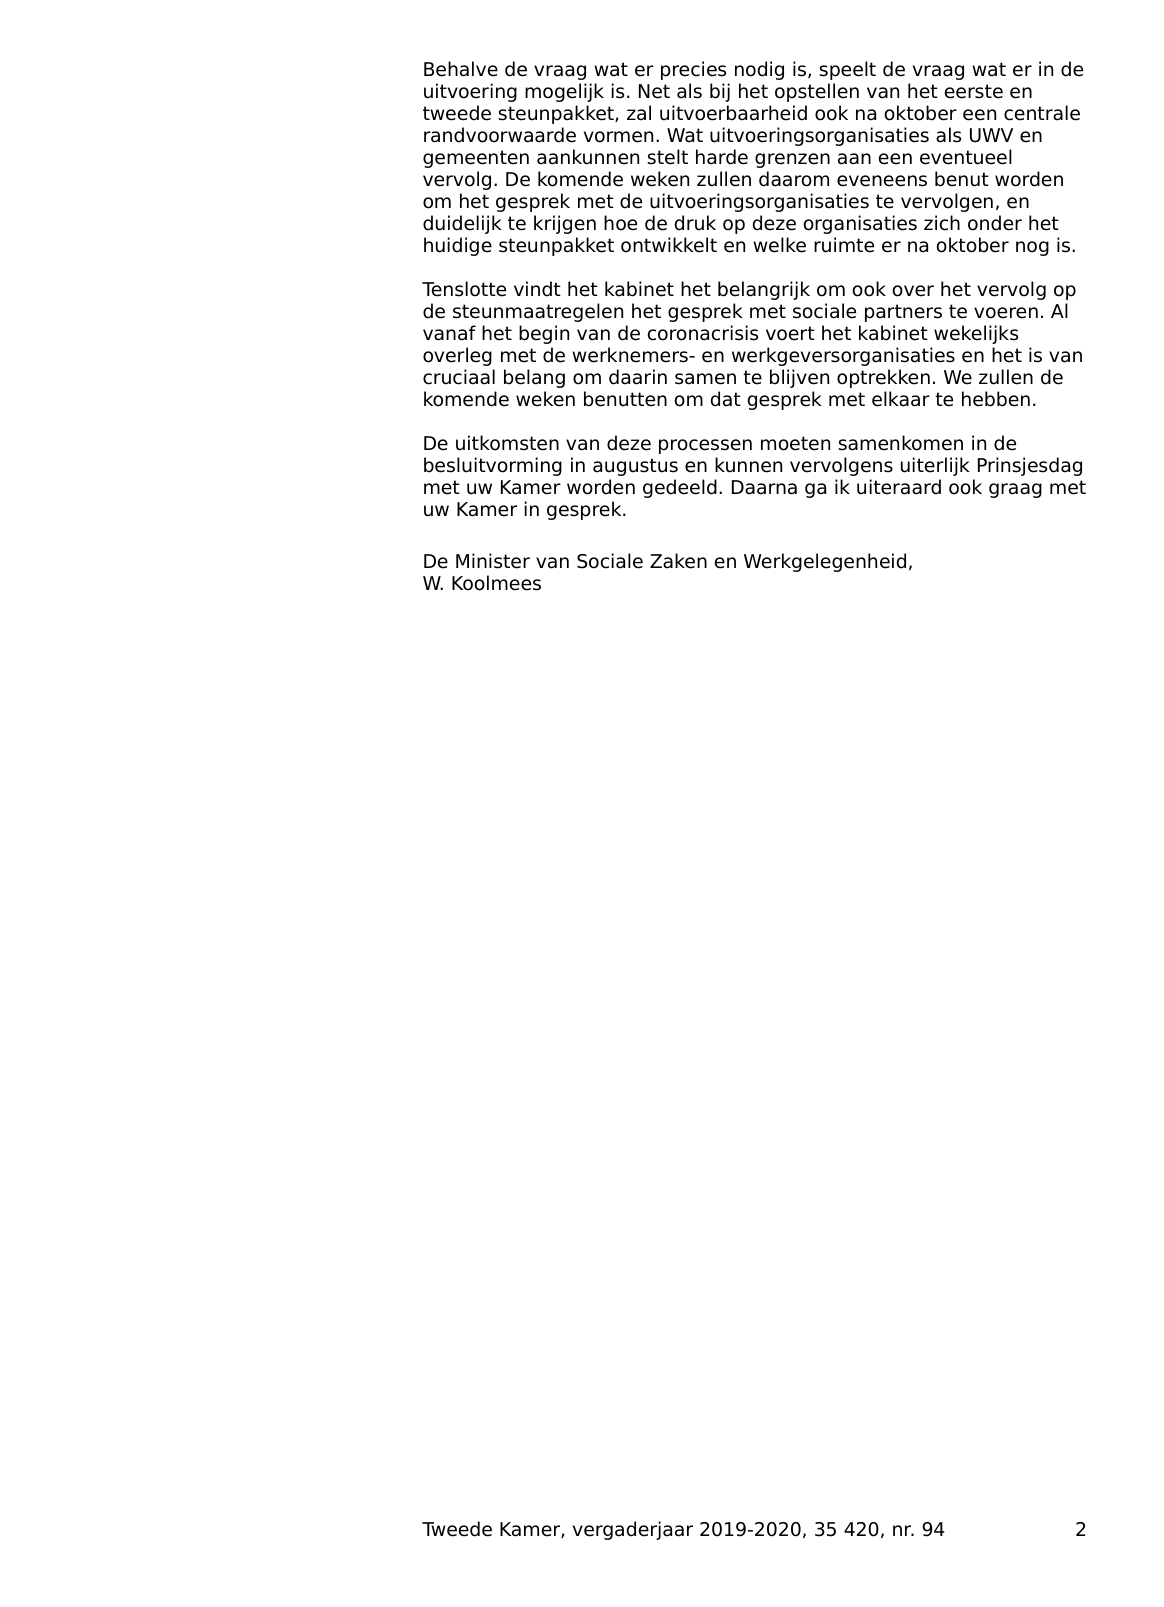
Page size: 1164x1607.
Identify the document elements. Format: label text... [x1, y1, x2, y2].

text De uitkomsten van deze processen moeten samenkomen in de besluitvorming in augustus en kunnen vervolgens uiterlijk Prinsjesdag met uw Kamer worden gedeeld. Daarna ga ik uiteraard ook graag met uw Kamer in gesprek. [422, 433, 1087, 521]
text Tenslotte vindt het kabinet het belangrijk om ook over het vervolg op de steunmaatregelen het gesprek met sociale partners te voeren. Al vanaf het begin van de coronacrisis voert het kabinet wekelijks overleg met de werknemers- en werkgeversorganisaties en het is van cruciaal belang om daarin samen te blijven optrekken. We zullen de komende weken benutten om dat gesprek met elkaar te hebben. [422, 279, 1087, 411]
text Behalve de vraag wat er precies nodig is, speelt de vraag wat er in de uitvoering mogelijk is. Net als bij het opstellen van het eerste en tweede steunpakket, zal uitvoerbaarheid ook na oktober een centrale randvoorwaarde vormen. Wat uitvoeringsorganisaties als UWV en gemeenten aankunnen stelt harde grenzen aan een eventueel vervolg. De komende weken zullen daarom eveneens benut worden om het gesprek met de uitvoeringsorganisaties te vervolgen, en duidelijk te krijgen hoe de druk op deze organisaties zich onder het huidige steunpakket ontwikkelt en welke ruimte er na oktober nog is. [422, 59, 1087, 257]
text De Minister van Sociale Zaken en Werkgelegenheid, W. Koolmees [422, 551, 1087, 595]
